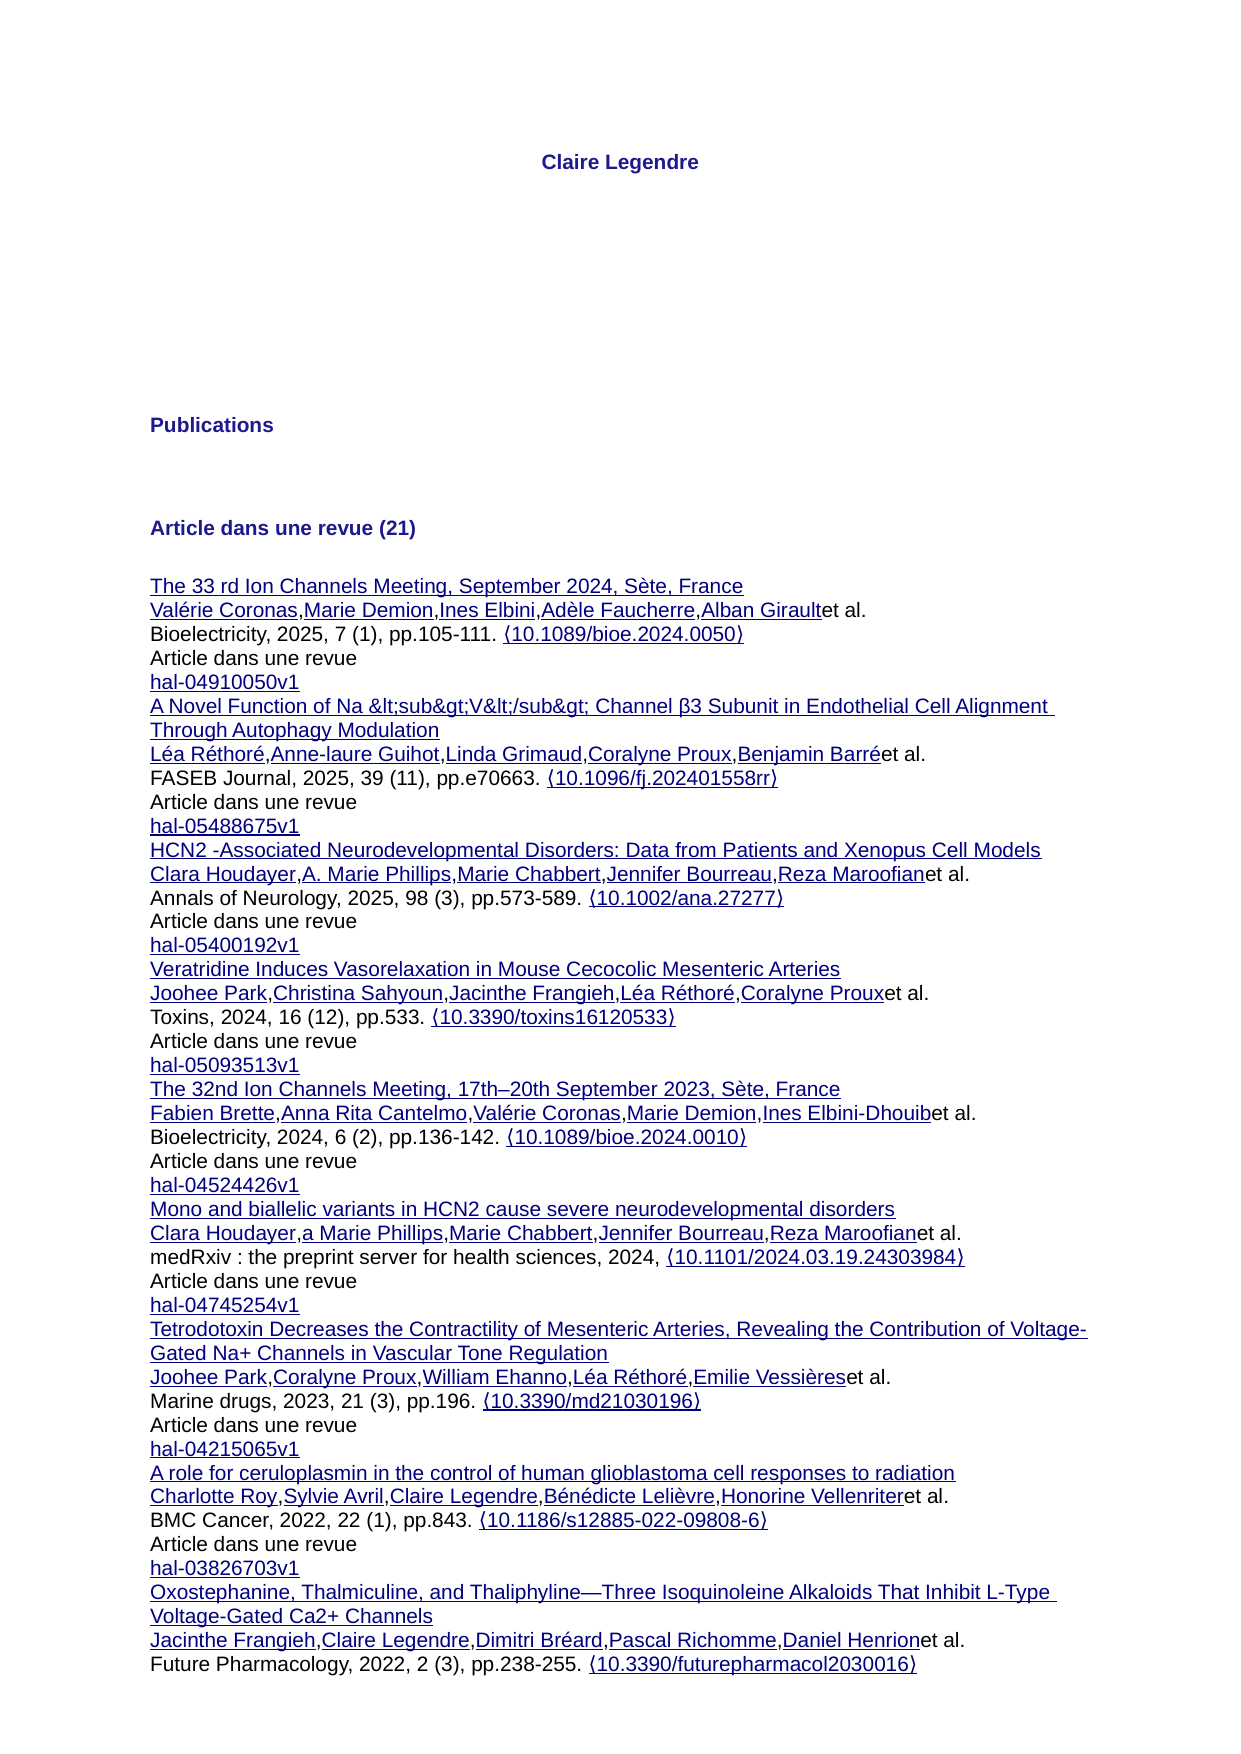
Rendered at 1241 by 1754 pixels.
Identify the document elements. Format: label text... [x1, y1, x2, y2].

table_cell A Novel Function of Na &lt;sub&gt;V&lt;/sub&gt; Channel β3 Subunit in Endothelial Cell Alignment Through Autophagy Modulation Léa Réthoré,Anne‐laure Guihot,Linda Grimaud,Coralyne Proux,Benjamin Barréet al. FASEB Journal, 2025, 39 (11), pp.e70663. ⟨10.1096/fj.202401558rr⟩ Article dans une revue hal-05488675v1 [150, 694, 1090, 837]
table_header The 33 rd Ion Channels Meeting, September 2024, Sète, France Valérie Coronas,Marie Demion,Ines Elbini,Adèle Faucherre,Alban Giraultet al. Bioelectricity, 2025, 7 (1), pp.105-111. ⟨10.1089/bioe.2024.0050⟩ Article dans une revue hal-04910050v1 [150, 574, 1090, 694]
table_cell Veratridine Induces Vasorelaxation in Mouse Cecocolic Mesenteric Arteries Joohee Park,Christina Sahyoun,Jacinthe Frangieh,Léa Réthoré,Coralyne Prouxet al. Toxins, 2024, 16 (12), pp.533. ⟨10.3390/toxins16120533⟩ Article dans une revue hal-05093513v1 [150, 957, 1090, 1077]
subtitle Article dans une revue (21) [150, 516, 1090, 539]
subtitle Claire Legendre [150, 150, 1090, 174]
table_cell A role for ceruloplasmin in the control of human glioblastoma cell responses to radiation Charlotte Roy,Sylvie Avril,Claire Legendre,Bénédicte Lelièvre,Honorine Vellenriteret al. BMC Cancer, 2022, 22 (1), pp.843. ⟨10.1186/s12885-022-09808-6⟩ Article dans une revue hal-03826703v1 [150, 1460, 1090, 1580]
table_cell HCN2 ‐Associated Neurodevelopmental Disorders: Data from Patients and Xenopus Cell Models Clara Houdayer,A. Marie Phillips,Marie Chabbert,Jennifer Bourreau,Reza Maroofianet al. Annals of Neurology, 2025, 98 (3), pp.573-589. ⟨10.1002/ana.27277⟩ Article dans une revue hal-05400192v1 [150, 838, 1090, 957]
subtitle Publications [150, 412, 1090, 436]
table_cell The 32nd Ion Channels Meeting, 17th–20th September 2023, Sète, France Fabien Brette,Anna Rita Cantelmo,Valérie Coronas,Marie Demion,Ines Elbini-Dhouibet al. Bioelectricity, 2024, 6 (2), pp.136-142. ⟨10.1089/bioe.2024.0010⟩ Article dans une revue hal-04524426v1 [150, 1077, 1090, 1197]
table_cell Mono and biallelic variants in HCN2 cause severe neurodevelopmental disorders Clara Houdayer,a Marie Phillips,Marie Chabbert,Jennifer Bourreau,Reza Maroofianet al. medRxiv : the preprint server for health sciences, 2024, ⟨10.1101/2024.03.19.24303984⟩ Article dans une revue hal-04745254v1 [150, 1197, 1090, 1317]
table_cell Oxostephanine, Thalmiculine, and Thaliphyline—Three Isoquinoleine Alkaloids That Inhibit L-Type Voltage-Gated Ca2+ Channels Jacinthe Frangieh,Claire Legendre,Dimitri Bréard,Pascal Richomme,Daniel Henrionet al. Future Pharmacology, 2022, 2 (3), pp.238-255. ⟨10.3390/futurepharmacol2030016⟩ [150, 1580, 1090, 1676]
table_cell Tetrodotoxin Decreases the Contractility of Mesenteric Arteries, Revealing the Contribution of Voltage-Gated Na+ Channels in Vascular Tone Regulation Joohee Park,Coralyne Proux,William Ehanno,Léa Réthoré,Emilie Vessièreset al. Marine drugs, 2023, 21 (3), pp.196. ⟨10.3390/md21030196⟩ Article dans une revue hal-04215065v1 [150, 1317, 1090, 1460]
